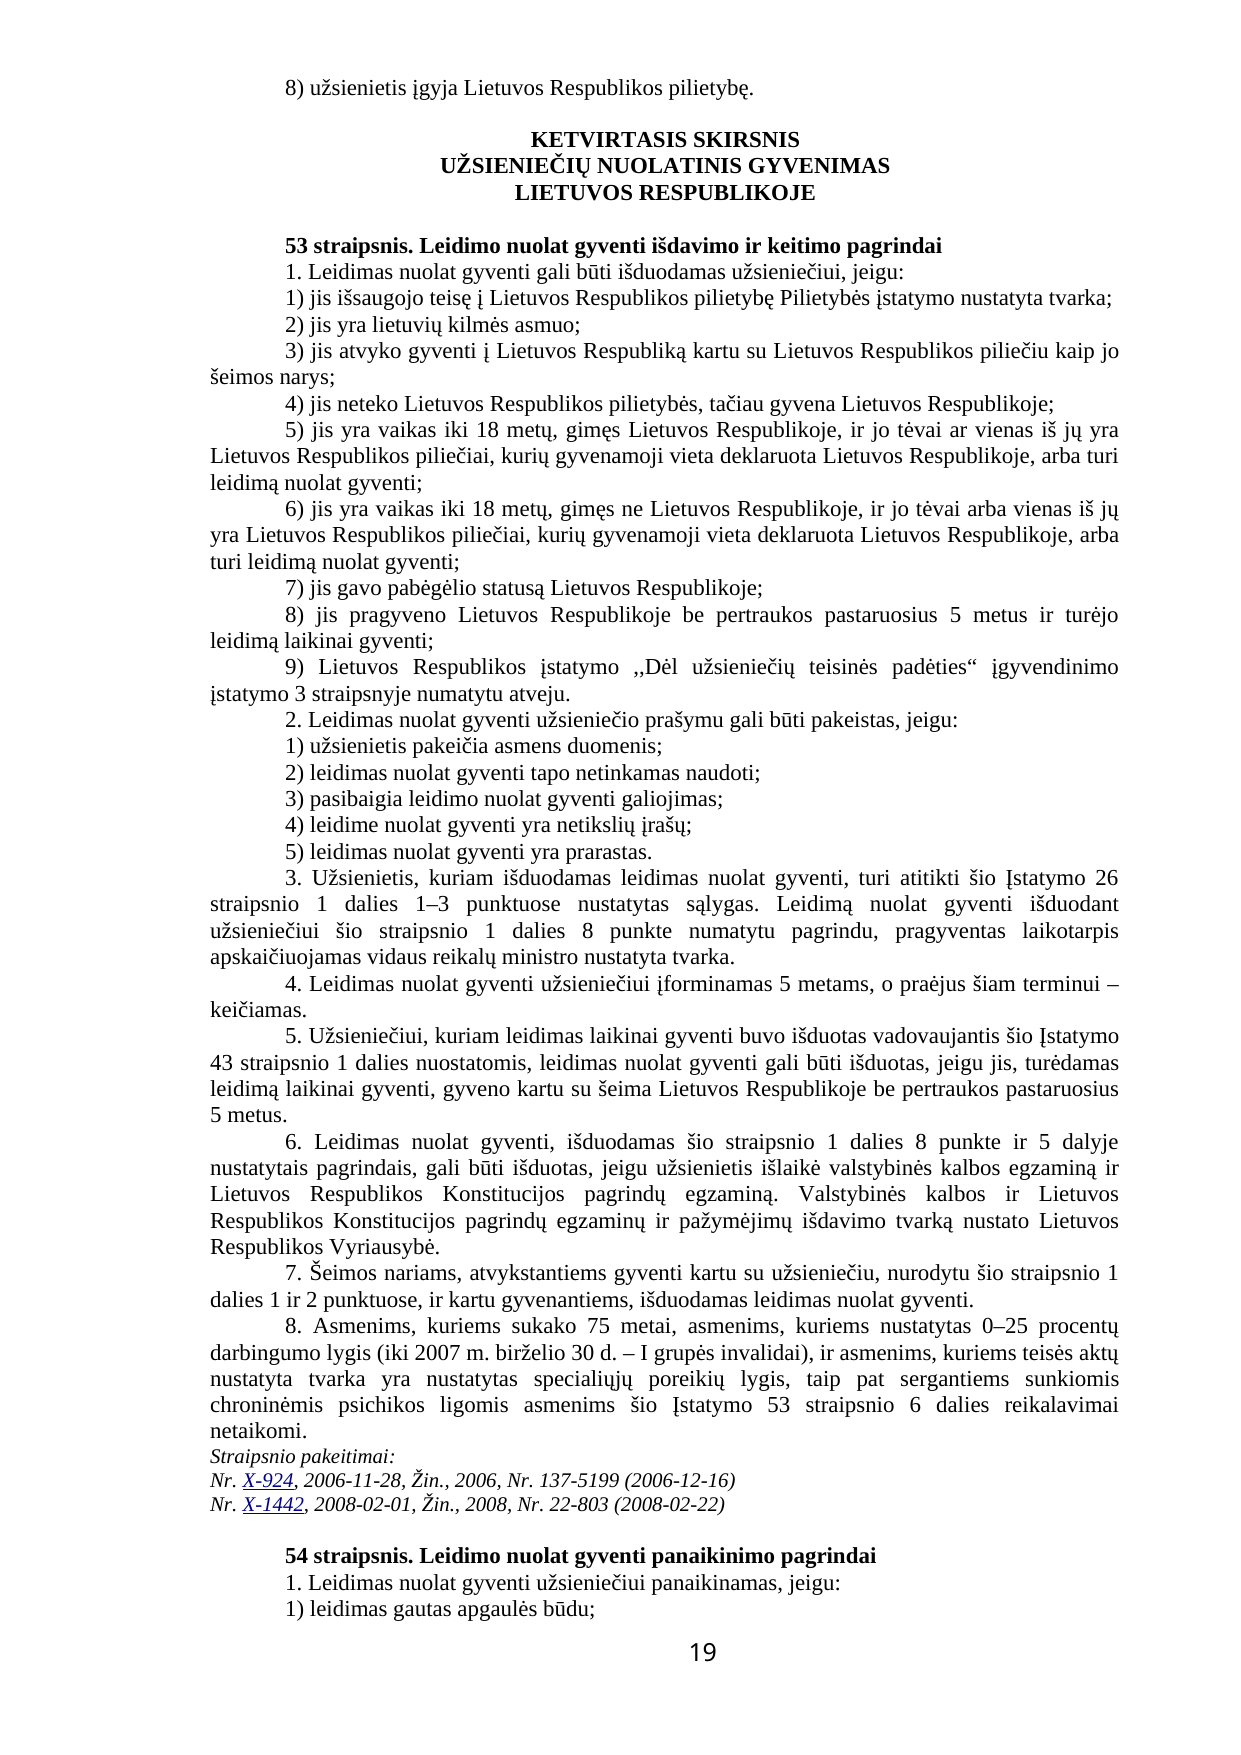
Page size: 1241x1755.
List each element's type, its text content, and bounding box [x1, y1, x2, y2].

text 2) jis yra lietuvių kilmės asmuo; [210, 311, 1120, 337]
text 4) leidime nuolat gyventi yra netikslių įrašų; [210, 811, 1120, 838]
title KETVIRTASIS SKIRSNIS [210, 126, 1120, 153]
text 2. Leidimas nuolat gyventi užsieniečio prašymu gali būti pakeistas, jeigu: [210, 706, 1120, 732]
text 54 straipsnis. Leidimo nuolat gyventi panaikinimo pagrindai [210, 1542, 1120, 1569]
text LIETUVOS RESPUBLIKOJE [210, 179, 1120, 205]
text 4) jis neteko Lietuvos Respublikos pilietybės, tačiau gyvena Lietuvos Respublikoje; [210, 390, 1120, 416]
text 1. Leidimas nuolat gyventi gali būti išduodamas užsieniečiui, jeigu: [210, 258, 1120, 284]
text Straipsnio pakeitimai: [210, 1444, 1120, 1468]
text 3. Užsienietis, kuriam išduodamas leidimas nuolat gyventi, turi atitikti šio Įstatymo 26 straipsnio 1 dalies 1–3 punktuose nustatytas sąlygas. Leidimą nuolat gyventi išduodant užsieniečiui šio straipsnio 1 dalies 8 punkte numatytu pagrindu, pragyventas laikotarpis apskaičiuojamas vidaus reikalų ministro nustatyta tvarka. [210, 864, 1120, 969]
text 1) užsienietis pakeičia asmens duomenis; [210, 732, 1120, 759]
text 5) leidimas nuolat gyventi yra prarastas. [210, 838, 1120, 864]
text 7) jis gavo pabėgėlio statusą Lietuvos Respublikoje; [210, 574, 1120, 601]
text 4. Leidimas nuolat gyventi užsieniečiui įforminamas 5 metams, o praėjus šiam terminui – keičiamas. [210, 969, 1120, 1022]
text Nr. X-924, 2006-11-28, Žin., 2006, Nr. 137-5199 (2006-12-16) [210, 1468, 1120, 1492]
text 8. Asmenims, kuriems sukako 75 metai, asmenims, kuriems nustatytas 0–25 procentų darbingumo lygis (iki 2007 m. birželio 30 d. – I grupės invalidai), ir asmenims, kuriems teisės aktų nustatyta tvarka yra nustatytas specialiųjų poreikių lygis, taip pat sergantiems sunkiomis chroninėmis psichikos ligomis asmenims šio Įstatymo 53 straipsnio 6 dalies reikalavimai netaikomi. [210, 1312, 1120, 1444]
text 7. Šeimos nariams, atvykstantiems gyventi kartu su užsieniečiu, nurodytu šio straipsnio 1 dalies 1 ir 2 punktuose, ir kartu gyvenantiems, išduodamas leidimas nuolat gyventi. [210, 1259, 1120, 1312]
text 1) jis išsaugojo teisę į Lietuvos Respublikos pilietybę Pilietybės įstatymo nustatyta tvarka; [210, 284, 1120, 311]
text Nr. X-1442, 2008-02-01, Žin., 2008, Nr. 22-803 (2008-02-22) [210, 1492, 1120, 1516]
text 2) leidimas nuolat gyventi tapo netinkamas naudoti; [210, 759, 1120, 785]
text 6. Leidimas nuolat gyventi, išduodamas šio straipsnio 1 dalies 8 punkte ir 5 dalyje nustatytais pagrindais, gali būti išduotas, jeigu užsienietis išlaikė valstybinės kalbos egzaminą ir Lietuvos Respublikos Konstitucijos pagrindų egzaminą. Valstybinės kalbos ir Lietuvos Respublikos Konstitucijos pagrindų egzaminų ir pažymėjimų išdavimo tvarką nustato Lietuvos Respublikos Vyriausybė. [210, 1128, 1120, 1259]
text 9) Lietuvos Respublikos įstatymo ,,Dėl užsieniečių teisinės padėties“ įgyvendinimo įstatymo 3 straipsnyje numatytu atveju. [210, 653, 1120, 706]
text 6) jis yra vaikas iki 18 metų, gimęs ne Lietuvos Respublikoje, ir jo tėvai arba vienas iš jų yra Lietuvos Respublikos piliečiai, kurių gyvenamoji vieta deklaruota Lietuvos Respublikoje, arba turi leidimą nuolat gyventi; [210, 495, 1120, 574]
text 1) leidimas gautas apgaulės būdu; [210, 1595, 1120, 1622]
text 8) užsienietis įgyja Lietuvos Respublikos pilietybę. [210, 73, 1120, 100]
text 3) pasibaigia leidimo nuolat gyventi galiojimas; [210, 785, 1120, 811]
text 5. Užsieniečiui, kuriam leidimas laikinai gyventi buvo išduotas vadovaujantis šio Įstatymo 43 straipsnio 1 dalies nuostatomis, leidimas nuolat gyventi gali būti išduotas, jeigu jis, turėdamas leidimą laikinai gyventi, gyveno kartu su šeima Lietuvos Respublikoje be pertraukos pastaruosius 5 metus. [210, 1022, 1120, 1128]
text 8) jis pragyveno Lietuvos Respublikoje be pertraukos pastaruosius 5 metus ir turėjo leidimą laikinai gyventi; [210, 601, 1120, 653]
text UŽSIENIEČIŲ NUOLATINIS GYVENIMAS [210, 153, 1120, 179]
text 1. Leidimas nuolat gyventi užsieniečiui panaikinamas, jeigu: [210, 1569, 1120, 1595]
text 53 straipsnis. Leidimo nuolat gyventi išdavimo ir keitimo pagrindai [210, 232, 1120, 258]
text 5) jis yra vaikas iki 18 metų, gimęs Lietuvos Respublikoje, ir jo tėvai ar vienas iš jų yra Lietuvos Respublikos piliečiai, kurių gyvenamoji vieta deklaruota Lietuvos Respublikoje, arba turi leidimą nuolat gyventi; [210, 416, 1120, 495]
text 3) jis atvyko gyventi į Lietuvos Respubliką kartu su Lietuvos Respublikos piliečiu kaip jo šeimos narys; [210, 337, 1120, 390]
